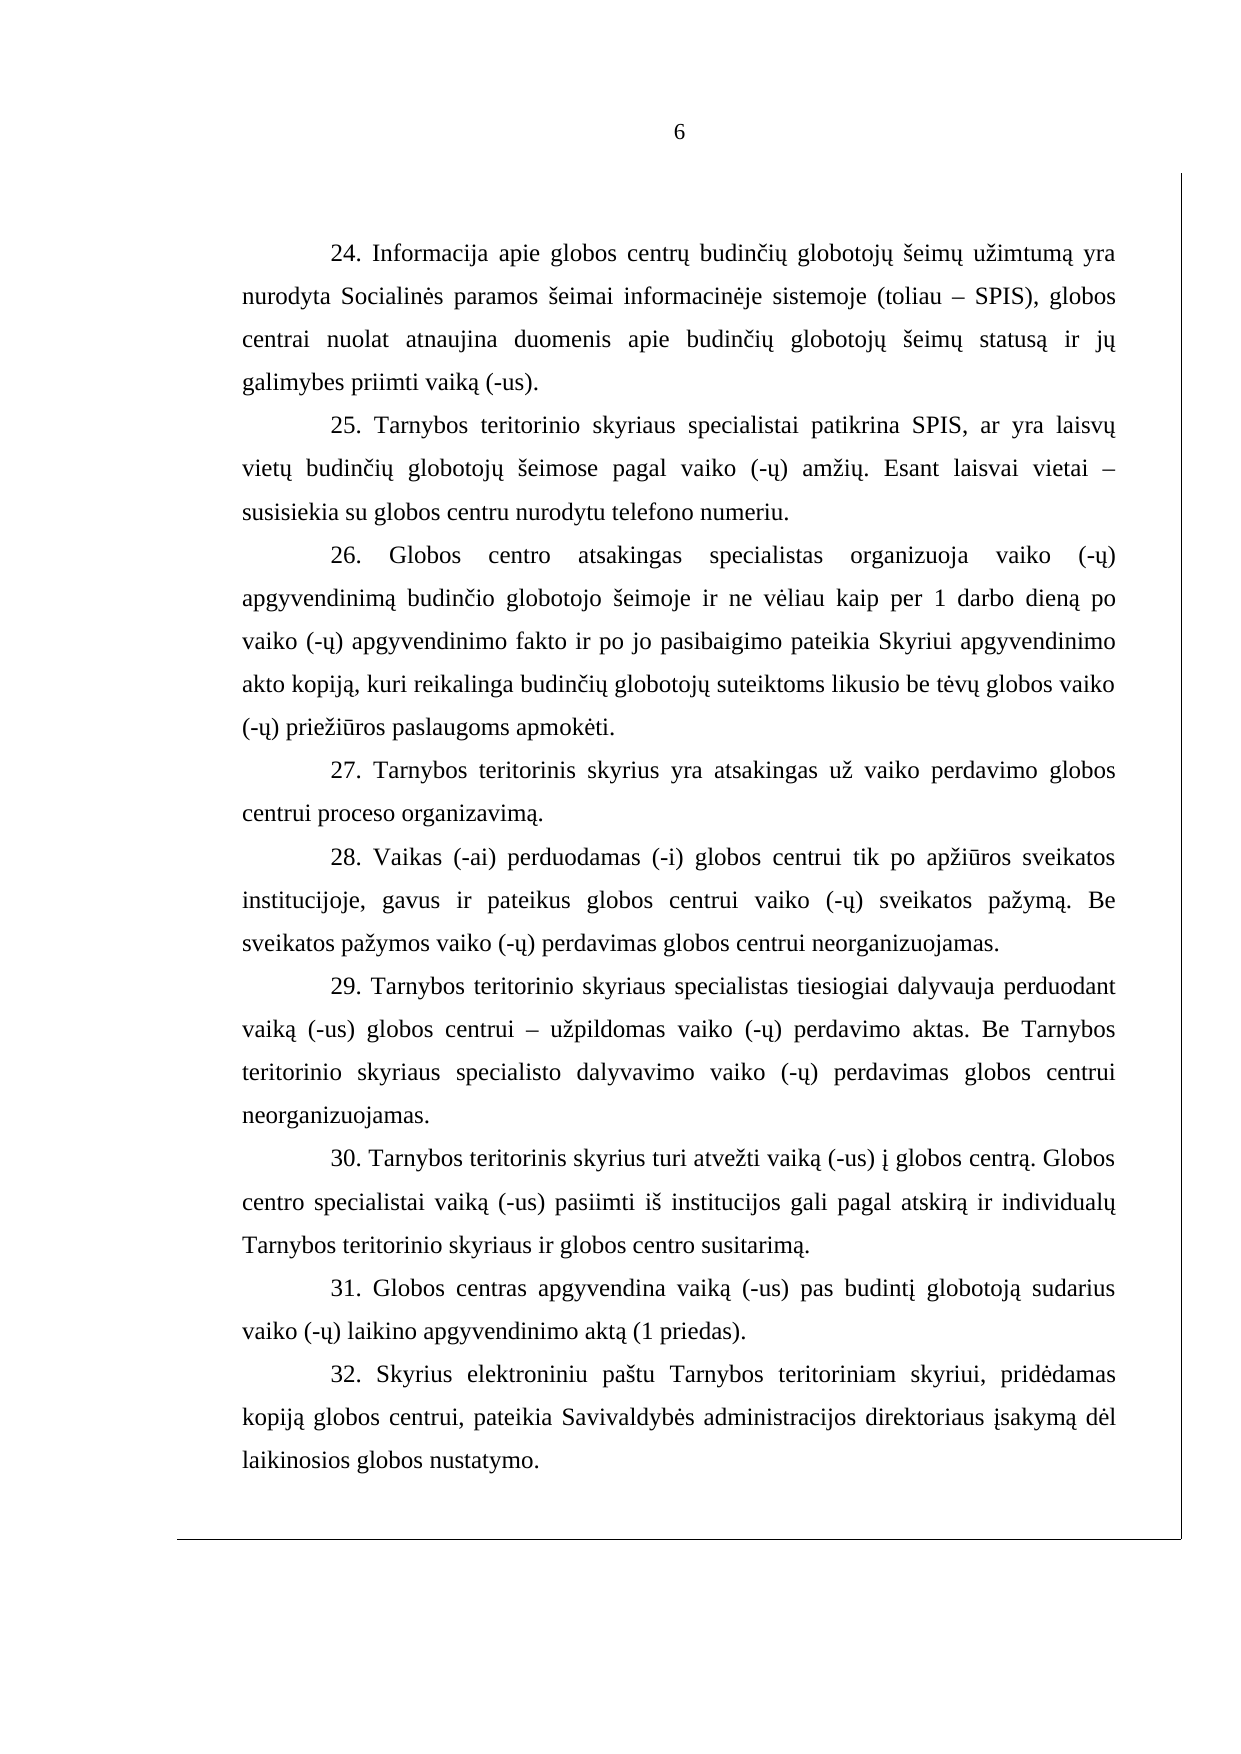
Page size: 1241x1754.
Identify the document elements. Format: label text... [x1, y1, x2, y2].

text 30. Tarnybos teritorinis skyrius turi atvežti vaiką (-us) į globos centrą. Globos centro specialistai vaiką (-us) pasiimti iš institucijos gali pagal atskirą ir individualų Tarnybos teritorinio skyriaus ir globos centro susitarimą. [177, 1079, 1181, 1208]
text 27. Tarnybos teritorinis skyrius yra atsakingas už vaiko perdavimo globos centrui proceso organizavimą. [177, 691, 1181, 777]
text 28. Vaikas (-ai) perduodamas (-i) globos centrui tik po apžiūros sveikatos institucijoje, gavus ir pateikus globos centrui vaiko (-ų) sveikatos pažymą. Be sveikatos pažymos vaiko (-ų) perdavimas globos centrui neorganizuojamas. [177, 777, 1181, 906]
text 31. Globos centras apgyvendina vaiką (-us) pas budintį globotoją sudarius vaiko (-ų) laikino apgyvendinimo aktą (1 priedas). [177, 1208, 1181, 1294]
text 24. Informacija apie globos centrų budinčių globotojų šeimų užimtumą yra nurodyta Socialinės paramos šeimai informacinėje sistemoje (toliau – SPIS), globos centrai nuolat atnaujina duomenis apie budinčių globotojų šeimų statusą ir jų galimybes priimti vaiką (-us). [177, 173, 1181, 346]
text 29. Tarnybos teritorinio skyriaus specialistas tiesiogiai dalyvauja perduodant vaiką (-us) globos centrui – užpildomas vaiko (-ų) perdavimo aktas. Be Tarnybos teritorinio skyriaus specialisto dalyvavimo vaiko (-ų) perdavimas globos centrui neorganizuojamas. [177, 906, 1181, 1079]
text 26. Globos centro atsakingas specialistas organizuoja vaiko (-ų) apgyvendinimą budinčio globotojo šeimoje ir ne vėliau kaip per 1 darbo dieną po vaiko (-ų) apgyvendinimo fakto ir po jo pasibaigimo pateikia Skyriui apgyvendinimo akto kopiją, kuri reikalinga budinčių globotojų suteiktoms likusio be tėvų globos vaiko (-ų) priežiūros paslaugoms apmokėti. [177, 475, 1181, 691]
text 25. Tarnybos teritorinio skyriaus specialistai patikrina SPIS, ar yra laisvų vietų budinčių globotojų šeimose pagal vaiko (-ų) amžių. Esant laisvai vietai – susisiekia su globos centru nurodytu telefono numeriu. [177, 346, 1181, 475]
text 32. Skyrius elektroniniu paštu Tarnybos teritoriniam skyriui, pridėdamas kopiją globos centrui, pateikia Savivaldybės administracijos direktoriaus įsakymą dėl laikinosios globos nustatymo. [177, 1294, 1181, 1539]
